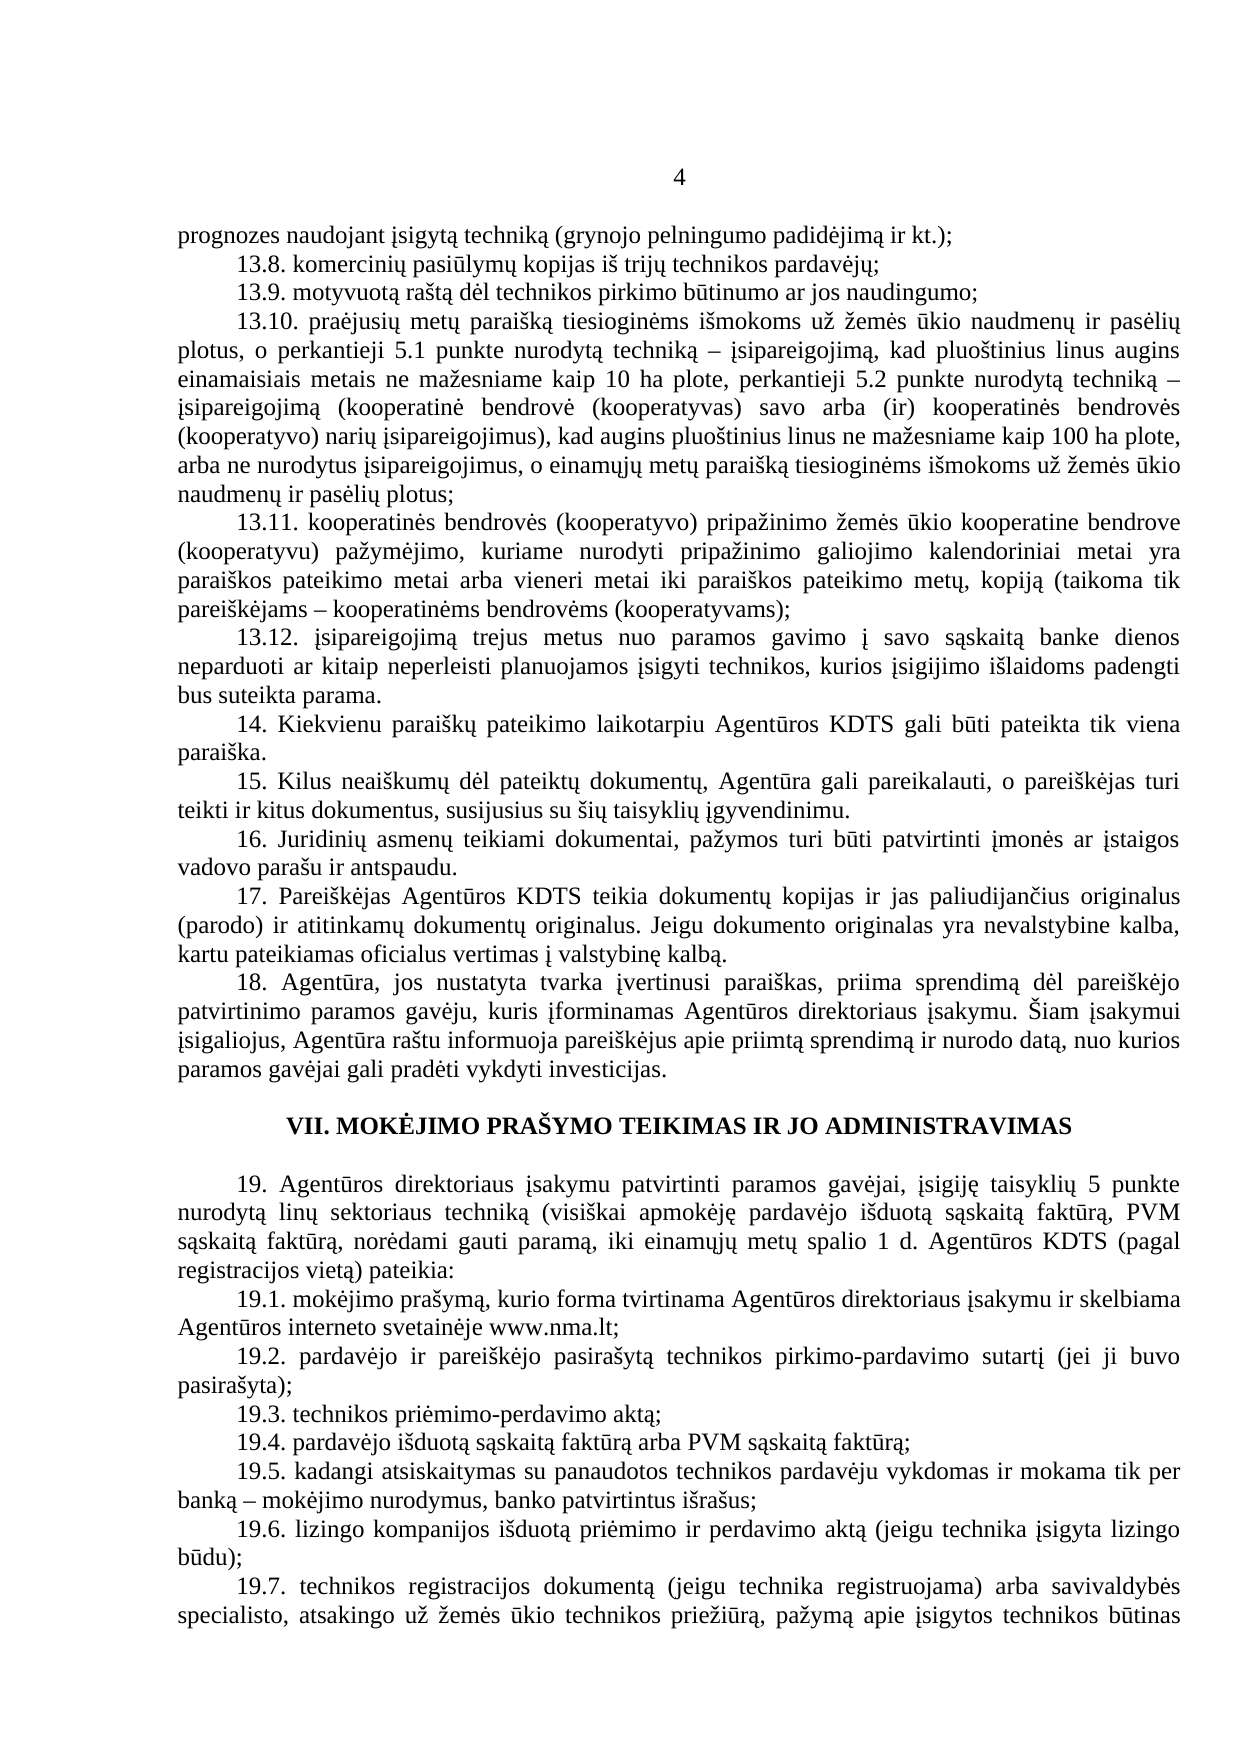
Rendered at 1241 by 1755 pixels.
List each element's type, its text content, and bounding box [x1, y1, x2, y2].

text 13.12. įsipareigojimą trejus metus nuo paramos gavimo į savo sąskaitą banke dienos neparduoti ar kitaip neperleisti planuojamos įsigyti technikos, kurios įsigijimo išlaidoms padengti bus suteikta parama. [177, 622, 1181, 709]
text 19. Agentūros direktoriaus įsakymu patvirtinti paramos gavėjai, įsigiję taisyklių 5 punkte nurodytą linų sektoriaus techniką (visiškai apmokėję pardavėjo išduotą sąskaitą faktūrą, PVM sąskaitą faktūrą, norėdami gauti paramą, iki einamųjų metų spalio 1 d. Agentūros KDTS (pagal registracijos vietą) pateikia: [177, 1169, 1181, 1284]
text 13.9. motyvuotą raštą dėl technikos pirkimo būtinumo ar jos naudingumo; [177, 277, 1181, 306]
text 19.7. technikos registracijos dokumentą (jeigu technika registruojama) arba savivaldybės specialisto, atsakingo už žemės ūkio technikos priežiūrą, pažymą apie įsigytos technikos būtinas [177, 1571, 1181, 1629]
text 19.1. mokėjimo prašymą, kurio forma tvirtinama Agentūros direktoriaus įsakymu ir skelbiama Agentūros interneto svetainėje www.nma.lt; [177, 1284, 1181, 1341]
text 14. Kiekvienu paraiškų pateikimo laikotarpiu Agentūros KDTS gali būti pateikta tik viena paraiška. [177, 709, 1181, 766]
text 19.3. technikos priėmimo-perdavimo aktą; [177, 1399, 1181, 1427]
text 19.4. pardavėjo išduotą sąskaitą faktūrą arba PVM sąskaitą faktūrą; [177, 1427, 1181, 1456]
text 15. Kilus neaiškumų dėl pateiktų dokumentų, Agentūra gali pareikalauti, o pareiškėjas turi teikti ir kitus dokumentus, susijusius su šių taisyklių įgyvendinimu. [177, 766, 1181, 824]
text 19.2. pardavėjo ir pareiškėjo pasirašytą technikos pirkimo-pardavimo sutartį (jei ji buvo pasirašyta); [177, 1341, 1181, 1399]
text 13.11. kooperatinės bendrovės (kooperatyvo) pripažinimo žemės ūkio kooperatine bendrove (kooperatyvu) pažymėjimo, kuriame nurodyti pripažinimo galiojimo kalendoriniai metai yra paraiškos pateikimo metai arba vieneri metai iki paraiškos pateikimo metų, kopiją (taikoma tik pareiškėjams – kooperatinėms bendrovėms (kooperatyvams); [177, 507, 1181, 622]
text 19.5. kadangi atsiskaitymas su panaudotos technikos pardavėju vykdomas ir mokama tik per banką – mokėjimo nurodymus, banko patvirtintus išrašus; [177, 1456, 1181, 1514]
text 17. Pareiškėjas Agentūros KDTS teikia dokumentų kopijas ir jas paliudijančius originalus (parodo) ir atitinkamų dokumentų originalus. Jeigu dokumento originalas yra nevalstybine kalba, kartu pateikiamas oficialus vertimas į valstybinę kalbą. [177, 881, 1181, 967]
text 16. Juridinių asmenų teikiami dokumentai, pažymos turi būti patvirtinti įmonės ar įstaigos vadovo parašu ir antspaudu. [177, 824, 1181, 881]
text 13.10. praėjusių metų paraišką tiesioginėms išmokoms už žemės ūkio naudmenų ir pasėlių plotus, o perkantieji 5.1 punkte nurodytą techniką – įsipareigojimą, kad pluoštinius linus augins einamaisiais metais ne mažesniame kaip 10 ha plote, perkantieji 5.2 punkte nurodytą techniką – įsipareigojimą (kooperatinė bendrovė (kooperatyvas) savo arba (ir) kooperatinės bendrovės (kooperatyvo) narių įsipareigojimus), kad augins pluoštinius linus ne mažesniame kaip 100 ha plote, arba ne nurodytus įsipareigojimus, o einamųjų metų paraišką tiesioginėms išmokoms už žemės ūkio naudmenų ir pasėlių plotus; [177, 306, 1181, 507]
text 13.8. komercinių pasiūlymų kopijas iš trijų technikos pardavėjų; [177, 249, 1181, 277]
text VII. MOKĖJIMO PRAŠYMO TEIKIMAS IR JO ADMINISTRAVIMAS [177, 1111, 1181, 1140]
text 18. Agentūra, jos nustatyta tvarka įvertinusi paraiškas, priima sprendimą dėl pareiškėjo patvirtinimo paramos gavėju, kuris įforminamas Agentūros direktoriaus įsakymu. Šiam įsakymui įsigaliojus, Agentūra raštu informuoja pareiškėjus apie priimtą sprendimą ir nurodo datą, nuo kurios paramos gavėjai gali pradėti vykdyti investicijas. [177, 967, 1181, 1082]
text 19.6. lizingo kompanijos išduotą priėmimo ir perdavimo aktą (jeigu technika įsigyta lizingo būdu); [177, 1514, 1181, 1571]
text prognozes naudojant įsigytą techniką (grynojo pelningumo padidėjimą ir kt.); [177, 220, 1181, 249]
